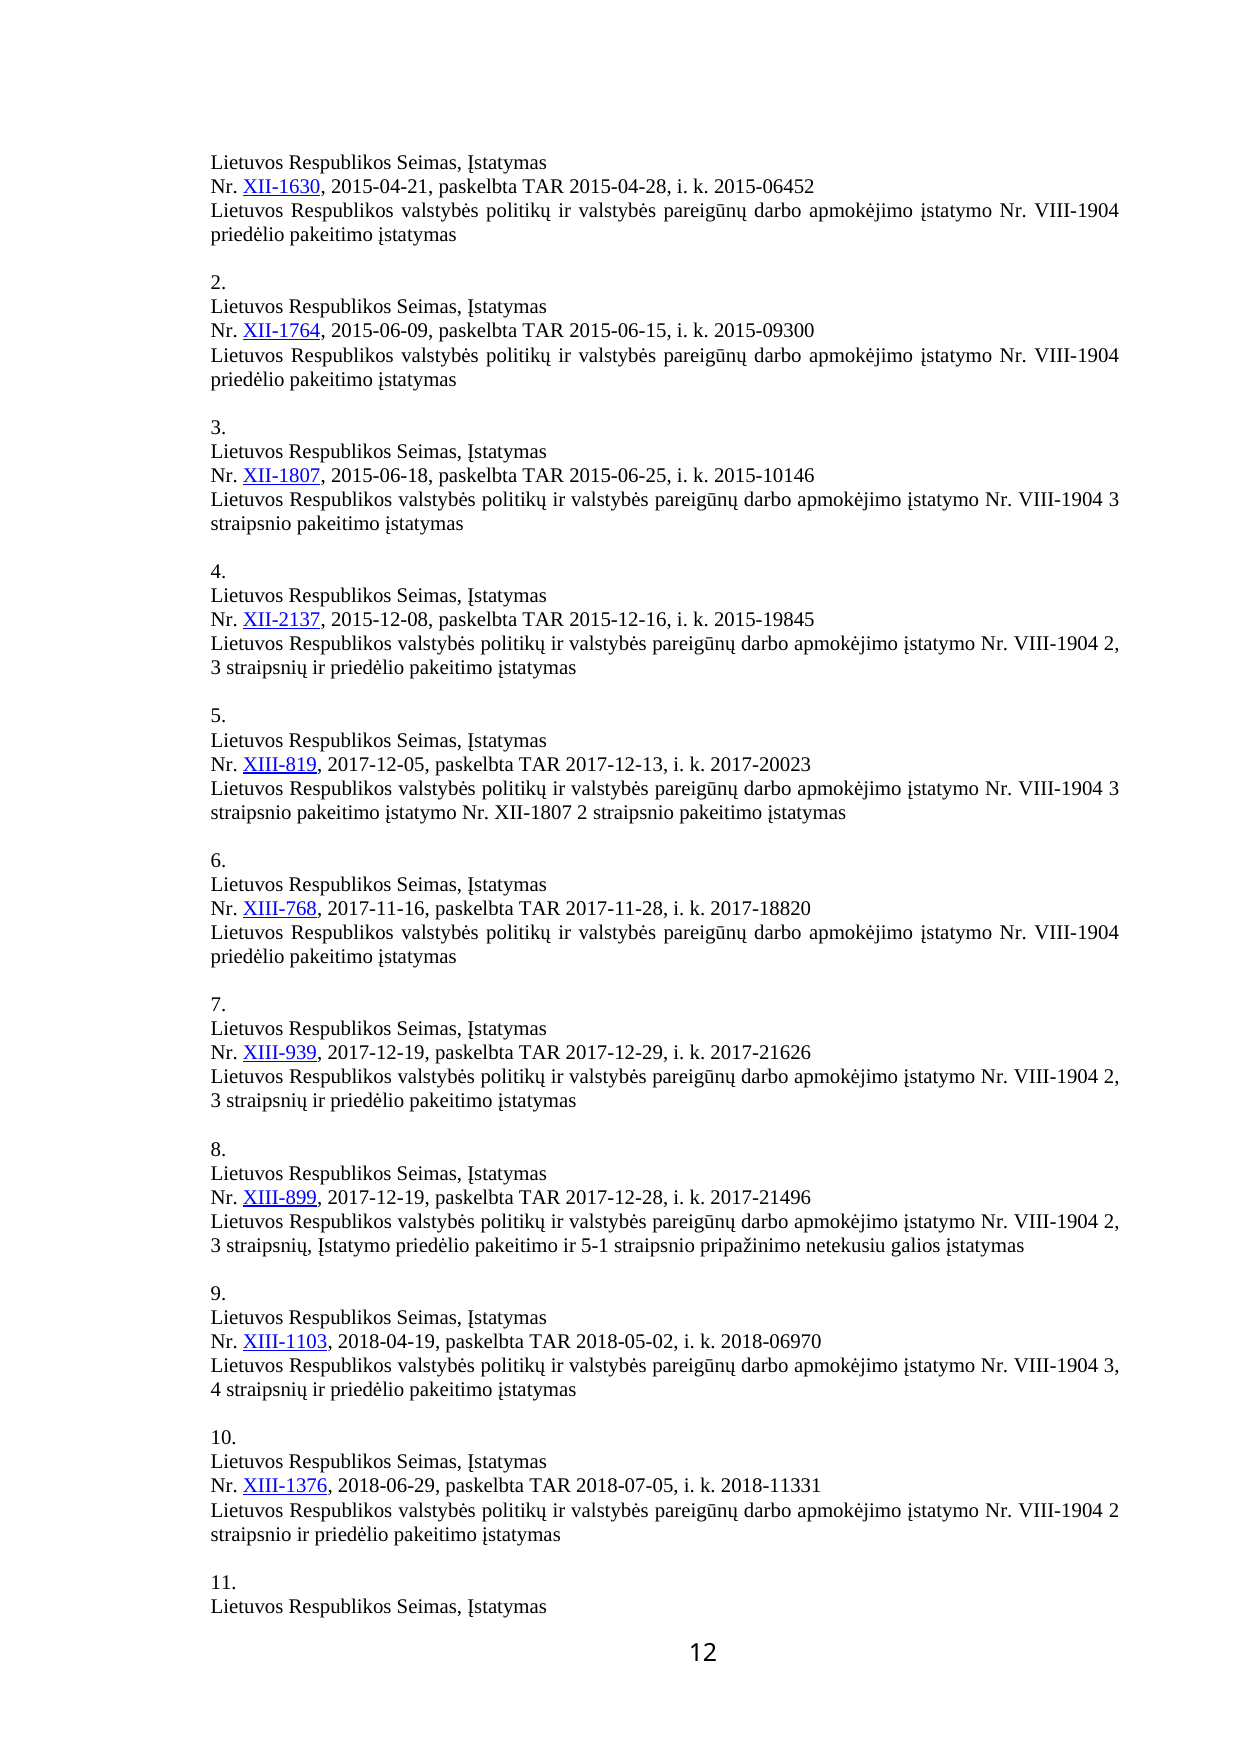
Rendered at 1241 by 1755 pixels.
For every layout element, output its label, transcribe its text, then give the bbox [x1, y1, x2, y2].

text Lietuvos Respublikos Seimas, Įstatymas [210, 1161, 1120, 1185]
text Lietuvos Respublikos Seimas, Įstatymas [210, 294, 1120, 318]
text Lietuvos Respublikos Seimas, Įstatymas [210, 1594, 1120, 1618]
text Nr. XIII-939, 2017-12-19, paskelbta TAR 2017-12-29, i. k. 2017-21626 [210, 1040, 1120, 1064]
text Lietuvos Respublikos Seimas, Įstatymas [210, 583, 1120, 607]
text Nr. XIII-1376, 2018-06-29, paskelbta TAR 2018-07-05, i. k. 2018-11331 [210, 1473, 1120, 1497]
text 4. [210, 559, 1120, 583]
text 3. [210, 415, 1120, 439]
text 8. [210, 1137, 1120, 1161]
text Lietuvos Respublikos Seimas, Įstatymas [210, 439, 1120, 463]
text Lietuvos Respublikos Seimas, Įstatymas [210, 1305, 1120, 1329]
text 9. [210, 1281, 1120, 1305]
text Lietuvos Respublikos Seimas, Įstatymas [210, 150, 1120, 174]
text Nr. XIII-768, 2017-11-16, paskelbta TAR 2017-11-28, i. k. 2017-18820 [210, 896, 1120, 920]
text Nr. XII-1764, 2015-06-09, paskelbta TAR 2015-06-15, i. k. 2015-09300 [210, 318, 1120, 342]
text Lietuvos Respublikos Seimas, Įstatymas [210, 1016, 1120, 1040]
text Nr. XII-1630, 2015-04-21, paskelbta TAR 2015-04-28, i. k. 2015-06452 [210, 174, 1120, 198]
text Lietuvos Respublikos valstybės politikų ir valstybės pareigūnų darbo apmokėjimo įstatymo Nr. VIII-1904 2, 3 straipsnių, Įstatymo priedėlio pakeitimo ir 5-1 straipsnio pripažinimo netekusiu galios įstatymas [210, 1209, 1120, 1257]
text 2. [210, 270, 1120, 294]
text 5. [210, 703, 1120, 727]
text Nr. XIII-1103, 2018-04-19, paskelbta TAR 2018-05-02, i. k. 2018-06970 [210, 1329, 1120, 1353]
text Lietuvos Respublikos valstybės politikų ir valstybės pareigūnų darbo apmokėjimo įstatymo Nr. VIII-1904 3 straipsnio pakeitimo įstatymas [210, 487, 1120, 535]
text Lietuvos Respublikos Seimas, Įstatymas [210, 727, 1120, 752]
text Lietuvos Respublikos valstybės politikų ir valstybės pareigūnų darbo apmokėjimo įstatymo Nr. VIII-1904 2, 3 straipsnių ir priedėlio pakeitimo įstatymas [210, 631, 1120, 679]
text Lietuvos Respublikos Seimas, Įstatymas [210, 1449, 1120, 1473]
text Lietuvos Respublikos Seimas, Įstatymas [210, 872, 1120, 896]
text 7. [210, 992, 1120, 1016]
text Nr. XII-2137, 2015-12-08, paskelbta TAR 2015-12-16, i. k. 2015-19845 [210, 607, 1120, 631]
text Lietuvos Respublikos valstybės politikų ir valstybės pareigūnų darbo apmokėjimo įstatymo Nr. VIII-1904 priedėlio pakeitimo įstatymas [210, 920, 1120, 968]
text Lietuvos Respublikos valstybės politikų ir valstybės pareigūnų darbo apmokėjimo įstatymo Nr. VIII-1904 3, 4 straipsnių ir priedėlio pakeitimo įstatymas [210, 1353, 1120, 1401]
text Nr. XIII-899, 2017-12-19, paskelbta TAR 2017-12-28, i. k. 2017-21496 [210, 1185, 1120, 1209]
text Lietuvos Respublikos valstybės politikų ir valstybės pareigūnų darbo apmokėjimo įstatymo Nr. VIII-1904 priedėlio pakeitimo įstatymas [210, 342, 1120, 391]
text Lietuvos Respublikos valstybės politikų ir valstybės pareigūnų darbo apmokėjimo įstatymo Nr. VIII-1904 2, 3 straipsnių ir priedėlio pakeitimo įstatymas [210, 1064, 1120, 1112]
text 10. [210, 1425, 1120, 1449]
text Lietuvos Respublikos valstybės politikų ir valstybės pareigūnų darbo apmokėjimo įstatymo Nr. VIII-1904 2 straipsnio ir priedėlio pakeitimo įstatymas [210, 1497, 1120, 1546]
text 11. [210, 1570, 1120, 1594]
text Lietuvos Respublikos valstybės politikų ir valstybės pareigūnų darbo apmokėjimo įstatymo Nr. VIII-1904 3 straipsnio pakeitimo įstatymo Nr. XII-1807 2 straipsnio pakeitimo įstatymas [210, 776, 1120, 824]
text 6. [210, 848, 1120, 872]
text Nr. XIII-819, 2017-12-05, paskelbta TAR 2017-12-13, i. k. 2017-20023 [210, 752, 1120, 776]
text Lietuvos Respublikos valstybės politikų ir valstybės pareigūnų darbo apmokėjimo įstatymo Nr. VIII-1904 priedėlio pakeitimo įstatymas [210, 198, 1120, 246]
text Nr. XII-1807, 2015-06-18, paskelbta TAR 2015-06-25, i. k. 2015-10146 [210, 463, 1120, 487]
